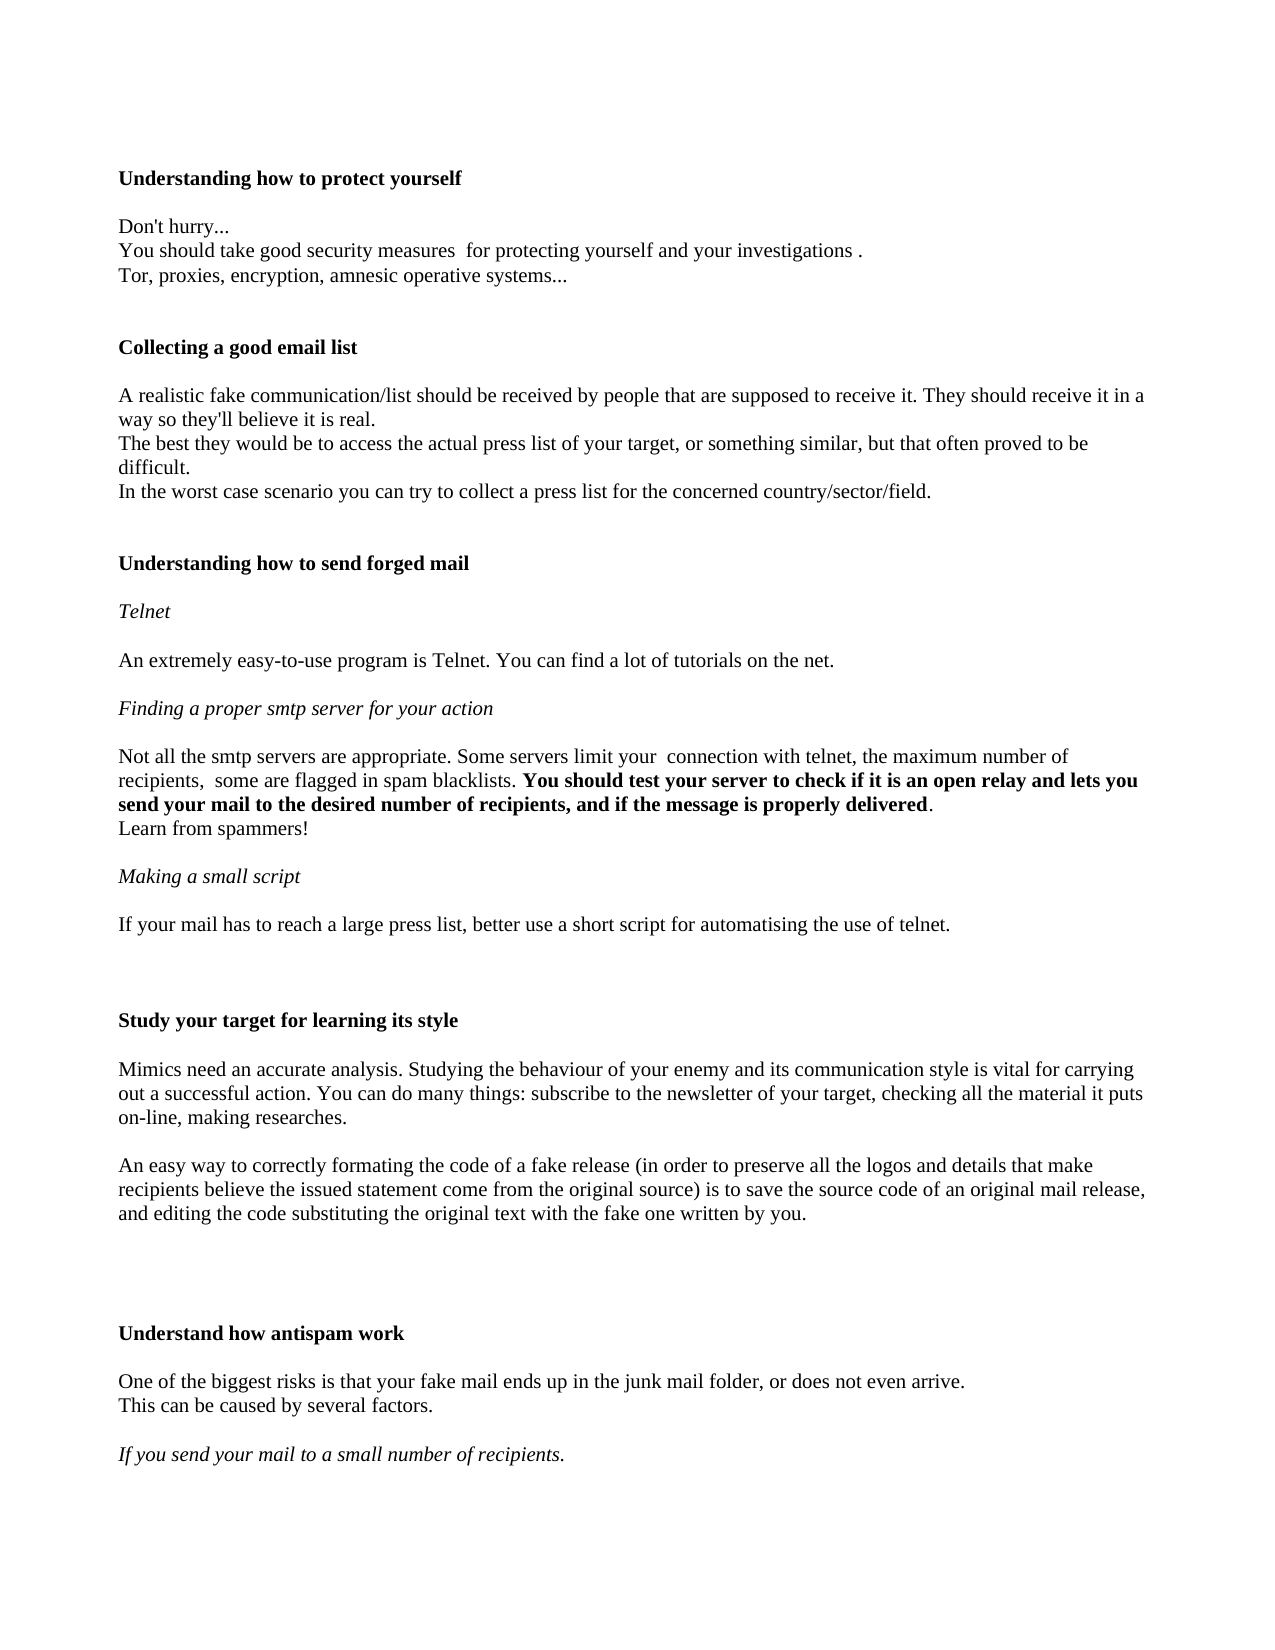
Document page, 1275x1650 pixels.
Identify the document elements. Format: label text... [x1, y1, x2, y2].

text Making a small script [118, 864, 1157, 888]
text Telnet [118, 599, 1157, 623]
text Collecting a good email list [118, 335, 1157, 359]
text Learn from spammers! [118, 816, 1157, 840]
text You should take good security measures for protecting yourself and your investigations . [118, 238, 1157, 262]
text Understand how antispam work [118, 1321, 1157, 1345]
text The best they would be to access the actual press list of your target, or something similar, but that often proved to be difficult. [118, 431, 1157, 479]
text A realistic fake communication/list should be received by people that are supposed to receive it. They should receive it in a way so they'll believe it is real. [118, 383, 1157, 431]
text If your mail has to reach a large press list, better use a short script for automatising the use of telnet. [118, 912, 1157, 936]
text Tor, proxies, encryption, amnesic operative systems... [118, 262, 1157, 287]
text One of the biggest risks is that your fake mail ends up in the junk mail folder, or does not even arrive. [118, 1369, 1157, 1393]
text Finding a proper smtp server for your action [118, 696, 1157, 720]
text This can be caused by several factors. [118, 1393, 1157, 1417]
text In the worst case scenario you can try to collect a press list for the concerned country/sector/field. [118, 479, 1157, 503]
text Not all the smtp servers are appropriate. Some servers limit your connection with telnet, the maximum number of recipients, some are flagged in spam blacklists. You should test your server to check if it is an open relay and lets you send your mail to the desired number of recipients, and if the message is properly delivered. [118, 744, 1157, 816]
text Understanding how to protect yourself [118, 166, 1157, 190]
text An extremely easy-to-use program is Telnet. You can find a lot of tutorials on the net. [118, 647, 1157, 672]
text Don't hurry... [118, 214, 1157, 238]
text Understanding how to send forged mail [118, 551, 1157, 575]
text If you send your mail to a small number of recipients. [118, 1442, 1157, 1466]
text Study your target for learning its style [118, 1008, 1157, 1032]
text Mimics need an accurate analysis. Studying the behaviour of your enemy and its communication style is vital for carrying out a successful action. You can do many things: subscribe to the newsletter of your target, checking all the material it puts on-line, making researches. [118, 1057, 1157, 1129]
text An easy way to correctly formating the code of a fake release (in order to preserve all the logos and details that make recipients believe the issued statement come from the original source) is to save the source code of an original mail release, and editing the code substituting the original text with the fake one written by you. [118, 1153, 1157, 1225]
